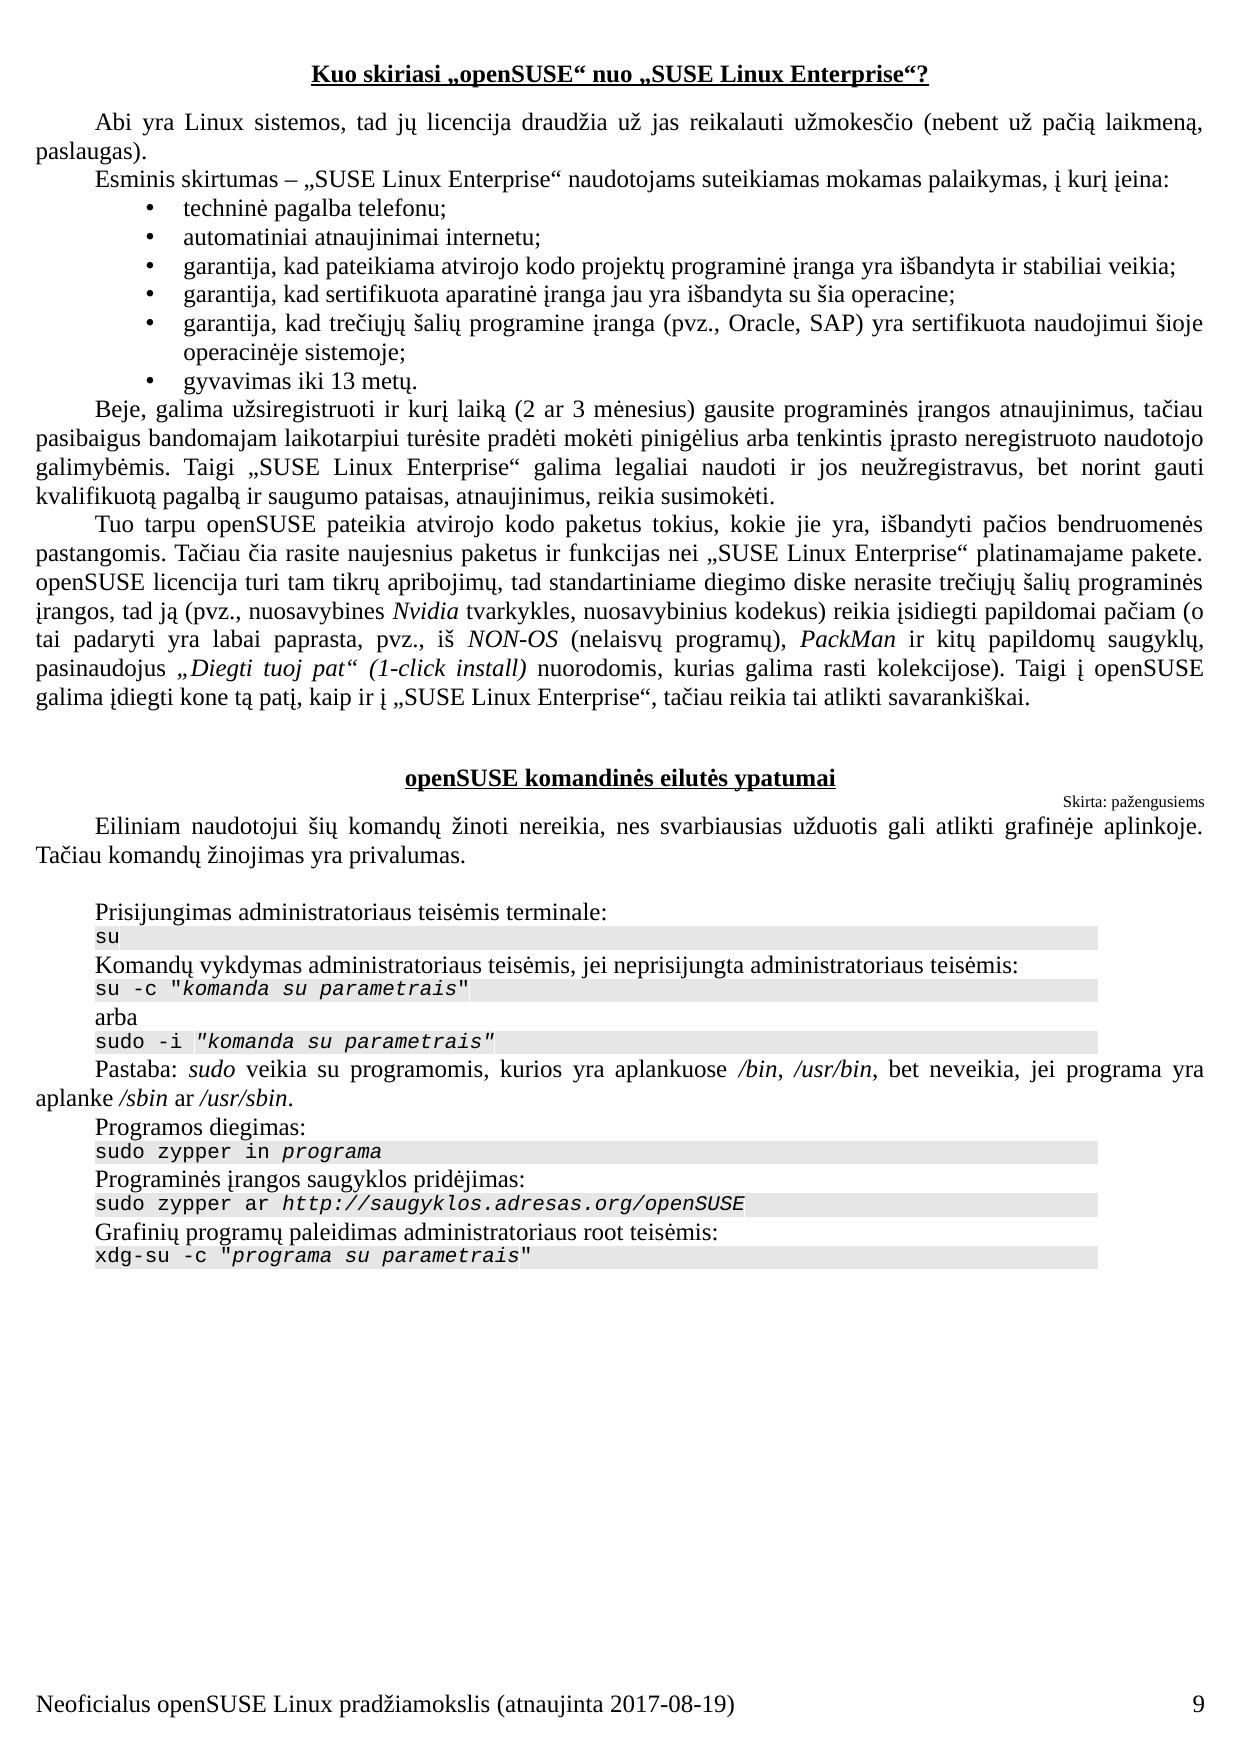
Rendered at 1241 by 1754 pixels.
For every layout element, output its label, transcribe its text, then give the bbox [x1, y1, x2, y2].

list automatiniai atnaujinimai internetu; [146, 222, 1205, 251]
text arba [35, 1002, 1205, 1031]
text Skirta: pažengusiems [35, 792, 1205, 811]
text sudo zypper in programa [1098, 1141, 1205, 1164]
text Grafinių programų paleidimas administratoriaus root teisėmis: [35, 1217, 1205, 1246]
text Beje, galima užsiregistruoti ir kurį laiką (2 ar 3 mėnesius) gausite programinės įrangos atnaujinimus, tačiau pasibaigus bandomajam laikotarpiui turėsite pradėti mokėti pinigėlius arba tenkintis įprasto neregistruoto naudotojo galimybėmis. Taigi „SUSE Linux Enterprise“ galima legaliai naudoti ir jos neužregistravus, bet norint gauti kvalifikuotą pagalbą ir saugumo pataisas, atnaujinimus, reikia susimokėti. [35, 394, 1205, 509]
text sudo zypper in programa [35, 1141, 95, 1164]
text su -c "komanda su parametrais" [35, 978, 1205, 1002]
text sudo -i "komanda su parametrais" [35, 1031, 95, 1054]
text Abi yra Linux sistemos, tad jų licencija draudžia už jas reikalauti užmokesčio (nebent už pačią laikmeną, paslaugas). [35, 107, 1205, 164]
text Programos diegimas: [35, 1112, 1205, 1141]
list garantija, kad sertifikuota aparatinė įranga jau yra išbandyta su šia operacine; [146, 279, 1205, 308]
text sudo zypper ar http://saugyklos.adresas.org/openSUSE [1098, 1193, 1205, 1217]
text Eiliniam naudotojui šių komandų žinoti nereikia, nes svarbiausias užduotis gali atlikti grafinėje aplinkoje. Tačiau komandų žinojimas yra privalumas. [35, 811, 1205, 868]
list gyvavimas iki 13 metų. [146, 366, 1205, 394]
text Pastaba: sudo veikia su programomis, kurios yra aplankuose /bin, /usr/bin, bet neveikia, jei programa yra aplanke /sbin ar /usr/sbin. [35, 1054, 1205, 1112]
text Kuo skiriasi „openSUSE“ nuo „SUSE Linux Enterprise“? [35, 59, 1205, 88]
text Tuo tarpu openSUSE pateikia atvirojo kodo paketus tokius, kokie jie yra, išbandyti pačios bendruomenės pastangomis. Tačiau čia rasite naujesnius paketus ir funkcijas nei „SUSE Linux Enterprise“ platinamajame pakete. openSUSE licencija turi tam tikrų apribojimų, tad standartiniame diegimo diske nerasite trečiųjų šalių programinės įrangos, tad ją (pvz., nuosavybines Nvidia tvarkykles, nuosavybinius kodekus) reikia įsidiegti papildomai pačiam (o tai padaryti yra labai paprasta, pvz., iš NON-OS (nelaisvų programų), PackMan ir kitų papildomų saugyklų, pasinaudojus „Diegti tuoj pat“ (1-click install) nuorodomis, kurias galima rasti kolekcijose). Taigi į openSUSE galima įdiegti kone tą patį, kaip ir į „SUSE Linux Enterprise“, tačiau reikia tai atlikti savarankiškai. [35, 509, 1205, 711]
text sudo zypper ar http://saugyklos.adresas.org/openSUSE [35, 1193, 95, 1217]
list garantija, kad pateikiama atvirojo kodo projektų programinė įranga yra išbandyta ir stabiliai veikia; [146, 251, 1205, 279]
text xdg-su -c "programa su parametrais" [35, 1246, 95, 1269]
list garantija, kad trečiųjų šalių programine įranga (pvz., Oracle, SAP) yra sertifikuota naudojimui šioje operacinėje sistemoje; [146, 308, 1205, 366]
text su [1098, 926, 1205, 950]
text sudo -i "komanda su parametrais" [1098, 1031, 1205, 1054]
text Prisijungimas administratoriaus teisėmis terminale: [35, 897, 1205, 926]
text Programinės įrangos saugyklos pridėjimas: [35, 1164, 1205, 1193]
text Komandų vykdymas administratoriaus teisėmis, jei neprisijungta administratoriaus teisėmis: [35, 950, 1205, 978]
text su [35, 926, 95, 950]
list techninė pagalba telefonu; [146, 193, 1205, 222]
text openSUSE komandinės eilutės ypatumai [35, 763, 1205, 792]
text Esminis skirtumas – „SUSE Linux Enterprise“ naudotojams suteikiamas mokamas palaikymas, į kurį įeina: [35, 164, 1205, 193]
text xdg-su -c "programa su parametrais" [1098, 1246, 1205, 1269]
